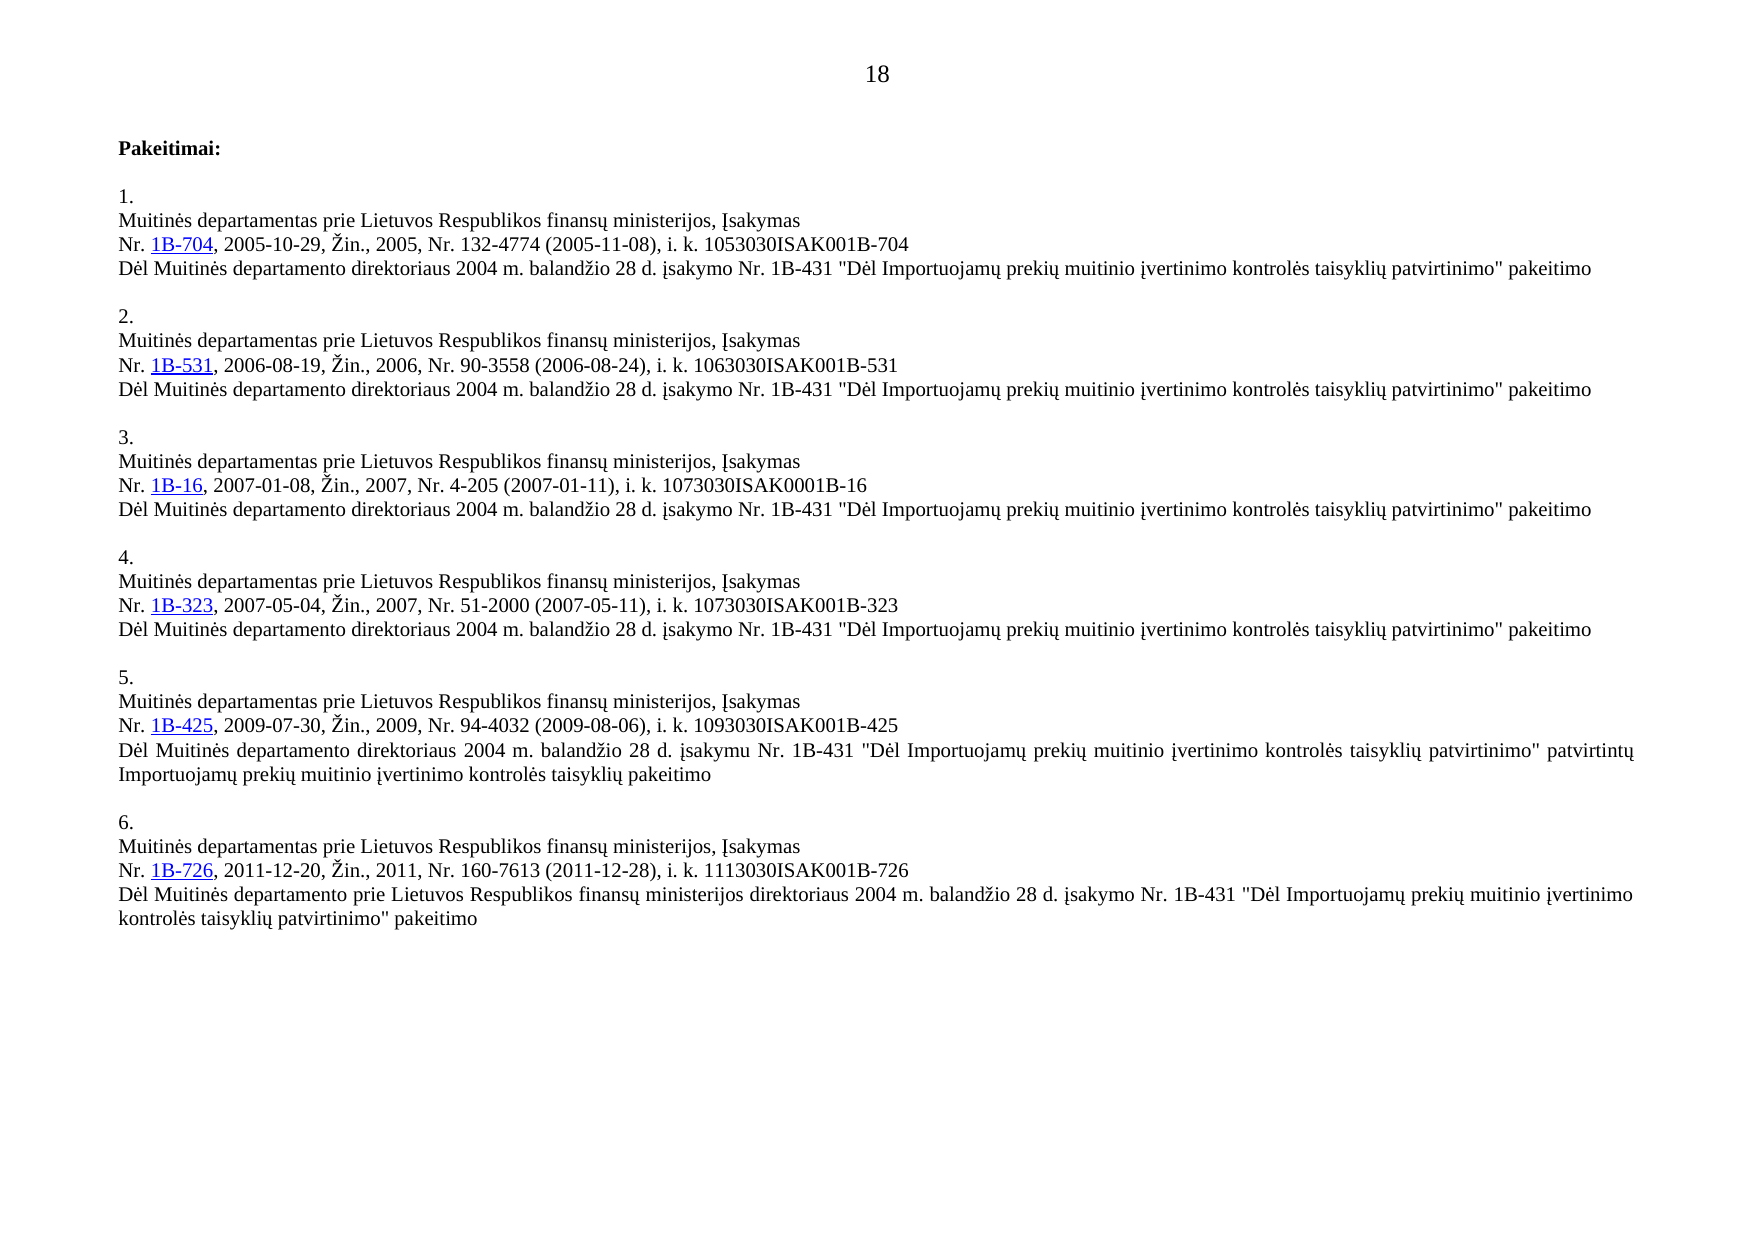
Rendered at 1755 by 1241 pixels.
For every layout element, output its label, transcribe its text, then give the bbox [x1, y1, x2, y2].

text Muitinės departamentas prie Lietuvos Respublikos finansų ministerijos, Įsakymas [118, 449, 1636, 473]
text Muitinės departamentas prie Lietuvos Respublikos finansų ministerijos, Įsakymas [118, 208, 1636, 232]
text 4. [118, 545, 1636, 569]
text Muitinės departamentas prie Lietuvos Respublikos finansų ministerijos, Įsakymas [118, 569, 1636, 593]
text Nr. 1B-531, 2006-08-19, Žin., 2006, Nr. 90-3558 (2006-08-24), i. k. 1063030ISAK001B-531 [118, 352, 1636, 377]
text 5. [118, 665, 1636, 689]
text 6. [118, 810, 1636, 834]
text Muitinės departamentas prie Lietuvos Respublikos finansų ministerijos, Įsakymas [118, 834, 1636, 858]
text 3. [118, 425, 1636, 449]
text Nr. 1B-16, 2007-01-08, Žin., 2007, Nr. 4-205 (2007-01-11), i. k. 1073030ISAK0001B-16 [118, 473, 1636, 497]
text Nr. 1B-704, 2005-10-29, Žin., 2005, Nr. 132-4774 (2005-11-08), i. k. 1053030ISAK001B-704 [118, 232, 1636, 256]
text Dėl Muitinės departamento direktoriaus 2004 m. balandžio 28 d. įsakymu Nr. 1B-431 "Dėl Importuojamų prekių muitinio įvertinimo kontrolės taisyklių patvirtinimo" patvirtintų Importuojamų prekių muitinio įvertinimo kontrolės taisyklių pakeitimo [118, 737, 1636, 786]
text Dėl Muitinės departamento direktoriaus 2004 m. balandžio 28 d. įsakymo Nr. 1B-431 "Dėl Importuojamų prekių muitinio įvertinimo kontrolės taisyklių patvirtinimo" pakeitimo [118, 497, 1636, 521]
text Dėl Muitinės departamento direktoriaus 2004 m. balandžio 28 d. įsakymo Nr. 1B-431 "Dėl Importuojamų prekių muitinio įvertinimo kontrolės taisyklių patvirtinimo" pakeitimo [118, 617, 1636, 641]
text Muitinės departamentas prie Lietuvos Respublikos finansų ministerijos, Įsakymas [118, 328, 1636, 352]
text Dėl Muitinės departamento direktoriaus 2004 m. balandžio 28 d. įsakymo Nr. 1B-431 "Dėl Importuojamų prekių muitinio įvertinimo kontrolės taisyklių patvirtinimo" pakeitimo [118, 377, 1636, 401]
text Nr. 1B-323, 2007-05-04, Žin., 2007, Nr. 51-2000 (2007-05-11), i. k. 1073030ISAK001B-323 [118, 593, 1636, 617]
text Pakeitimai: [118, 136, 1636, 160]
text 2. [118, 304, 1636, 328]
text Dėl Muitinės departamento prie Lietuvos Respublikos finansų ministerijos direktoriaus 2004 m. balandžio 28 d. įsakymo Nr. 1B-431 "Dėl Importuojamų prekių muitinio įvertinimo kontrolės taisyklių patvirtinimo" pakeitimo [118, 882, 1636, 930]
text 1. [118, 184, 1636, 208]
text Nr. 1B-726, 2011-12-20, Žin., 2011, Nr. 160-7613 (2011-12-28), i. k. 1113030ISAK001B-726 [118, 858, 1636, 882]
text Dėl Muitinės departamento direktoriaus 2004 m. balandžio 28 d. įsakymo Nr. 1B-431 "Dėl Importuojamų prekių muitinio įvertinimo kontrolės taisyklių patvirtinimo" pakeitimo [118, 256, 1636, 280]
text Muitinės departamentas prie Lietuvos Respublikos finansų ministerijos, Įsakymas [118, 689, 1636, 713]
text Nr. 1B-425, 2009-07-30, Žin., 2009, Nr. 94-4032 (2009-08-06), i. k. 1093030ISAK001B-425 [118, 713, 1636, 737]
